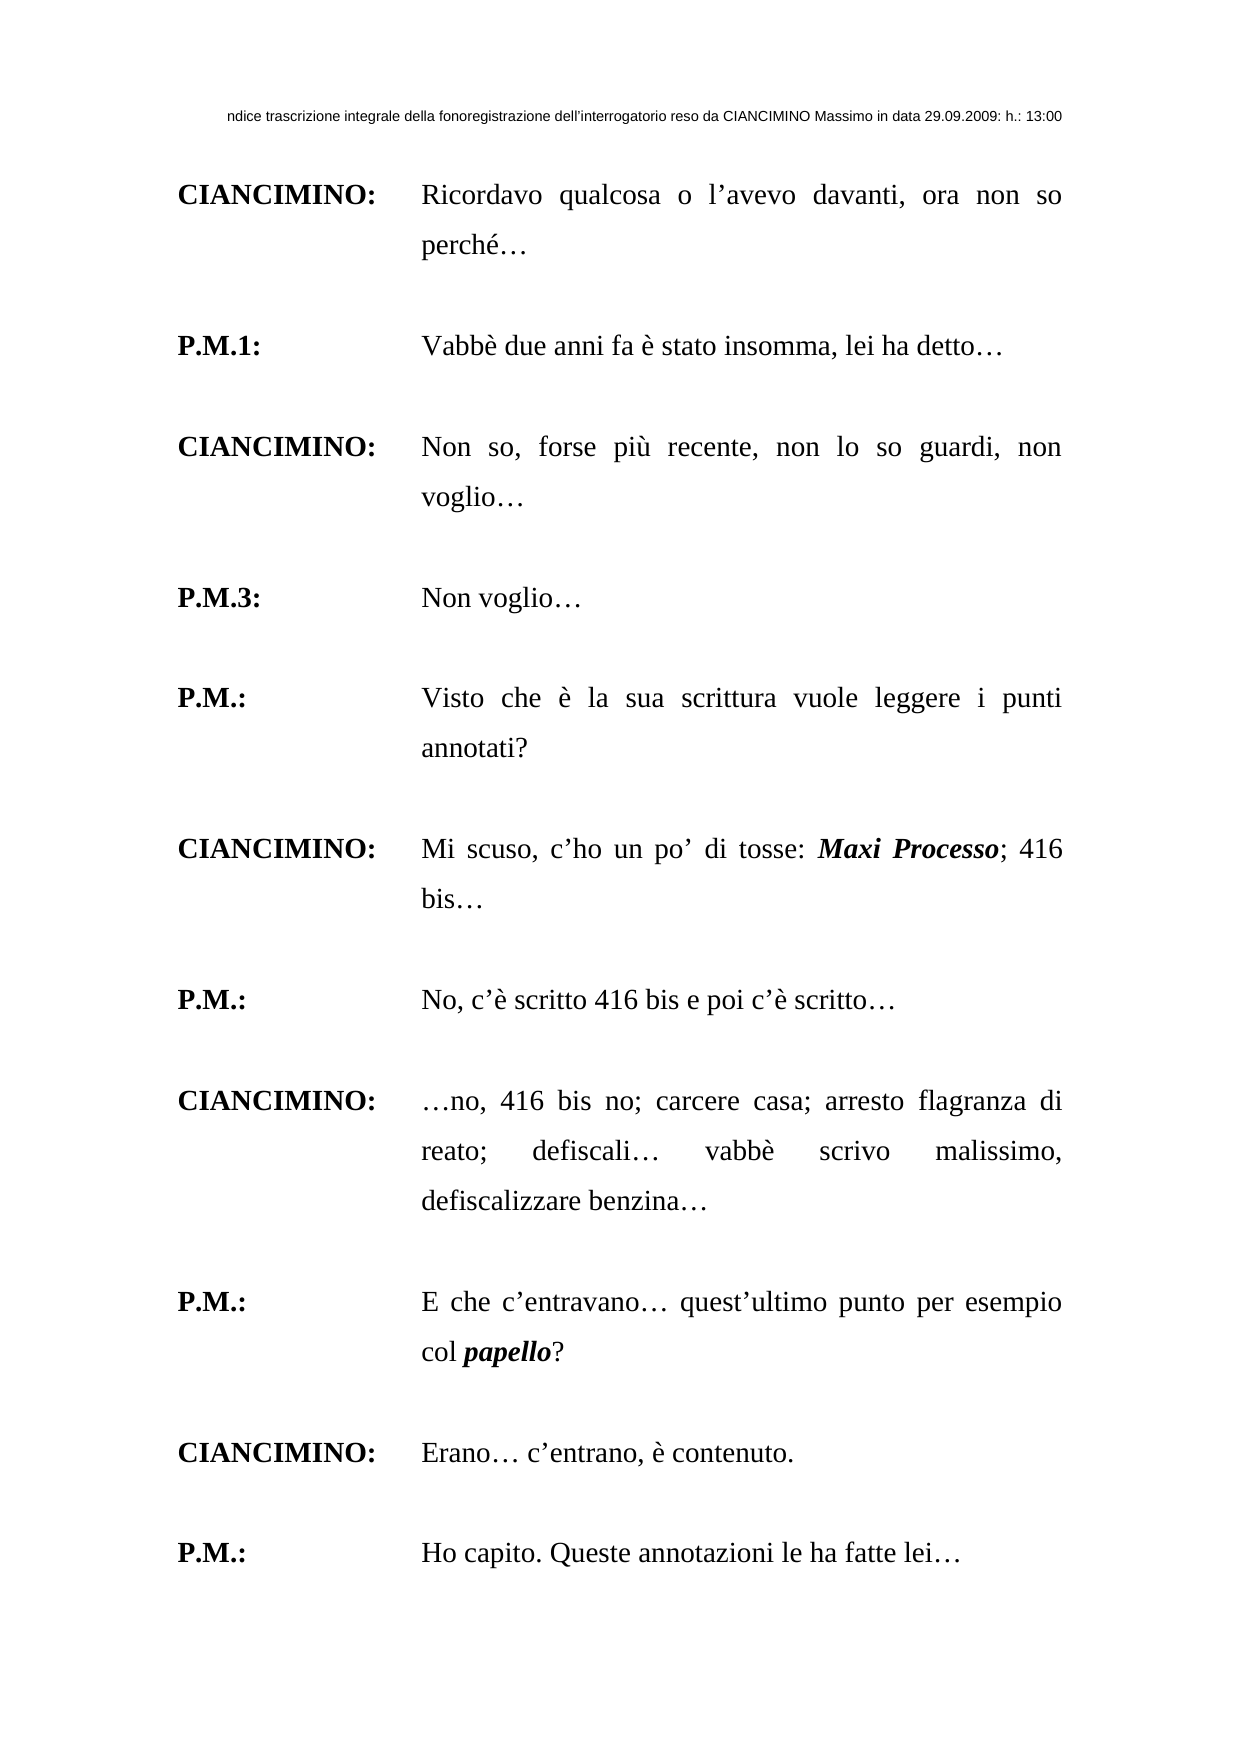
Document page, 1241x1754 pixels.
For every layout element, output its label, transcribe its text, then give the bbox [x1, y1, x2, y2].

text CIANCIMINO: Mi scuso, c’ho un po’ di tosse: Maxi Processo; 416 bis… [177, 831, 1063, 915]
text P.M.1: Vabbè due anni fa è stato insomma, lei ha detto… [177, 328, 1063, 362]
text P.M.: No, c’è scritto 416 bis e poi c’è scritto… [177, 982, 1063, 1016]
text CIANCIMINO: Non so, forse più recente, non lo so guardi, non voglio… [177, 429, 1063, 513]
text P.M.: E che c’entravano… quest’ultimo punto per esempio col papello? [177, 1284, 1063, 1368]
text CIANCIMINO: Erano… c’entrano, è contenuto. [177, 1435, 1063, 1468]
text P.M.: Ho capito. Queste annotazioni le ha fatte lei… [177, 1536, 1063, 1569]
text P.M.: Visto che è la sua scrittura vuole leggere i punti annotati? [177, 680, 1063, 764]
text P.M.3: Non voglio… [177, 580, 1063, 613]
text CIANCIMINO: Ricordavo qualcosa o l’avevo davanti, ora non so perché… [177, 177, 1063, 261]
text CIANCIMINO: …no, 416 bis no; carcere casa; arresto flagranza di reato; defiscali… vabbè scrivo malissimo, defiscalizzare benzina… [177, 1083, 1063, 1217]
